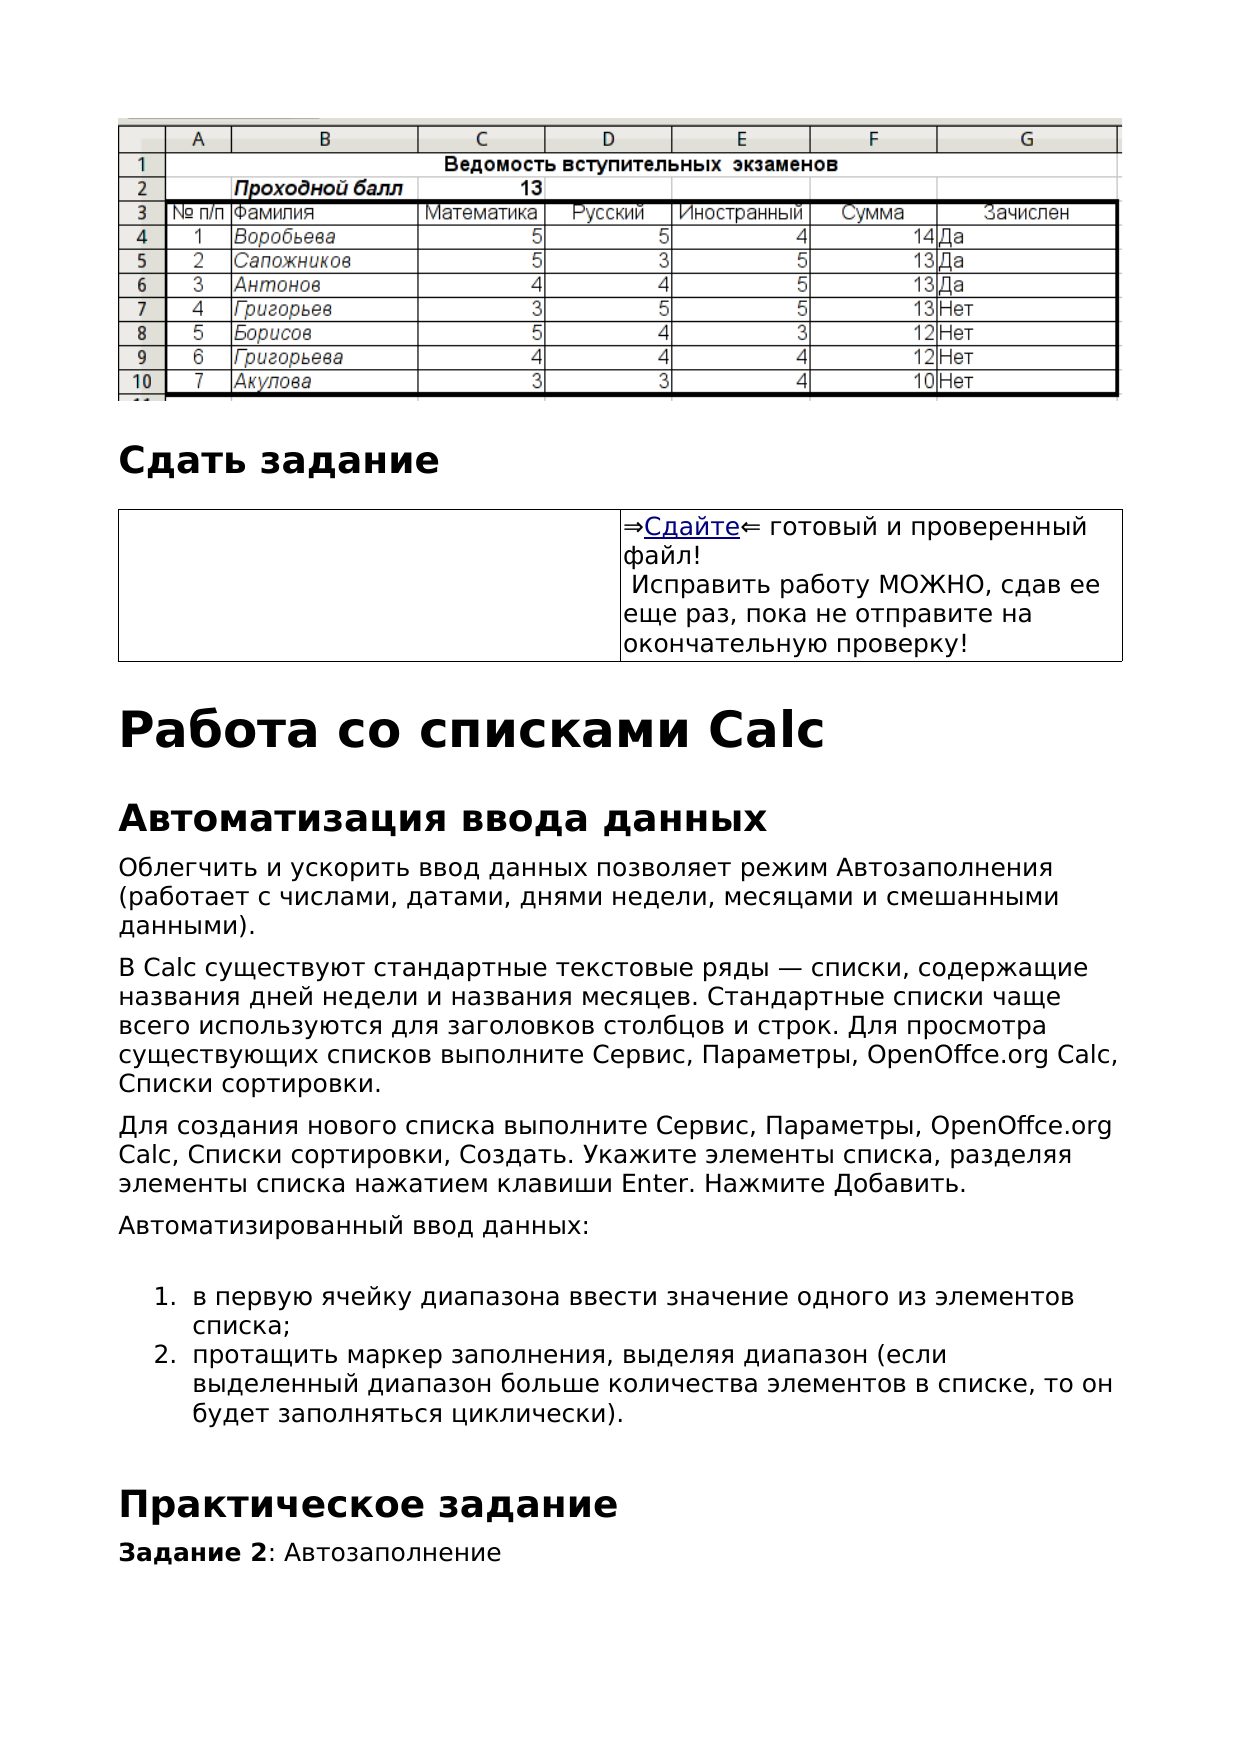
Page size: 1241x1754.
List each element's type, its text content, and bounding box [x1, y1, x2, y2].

text В Calc существуют стандартные текстовые ряды — списки, содержащие названия дней недели и названия месяцев. Стандартные списки чаще всего используются для заголовков столбцов и строк. Для просмотра существующих списков выполните Сервис, Параметры, OpenOffce.org Calc, Списки сортировки. [118, 953, 1122, 1098]
table_header ⇒Сдайте⇐ готовый и проверенный файл! Исправить работу МОЖНО, сдав ее еще раз, пока не отправите на окончательную проверку! [621, 510, 1122, 661]
text Для создания нового списка выполните Сервис, Параметры, OpenOffce.org Calc, Списки сортировки, Создать. Укажите элементы списка, разделяя элементы списка нажатием клавиши Enter. Нажмите Добавить. [118, 1111, 1122, 1198]
text Задание 2: Автозаполнение [118, 1539, 1122, 1568]
list протащить маркер заполнения, выделяя диапазон (если выделенный диапазон больше количества элементов в списке, то он будет заполняться циклически). [177, 1341, 1122, 1428]
subtitle Практическое задание [118, 1482, 1122, 1526]
subtitle Автоматизация ввода данных [118, 797, 1122, 840]
subtitle Работа со списками Calc [118, 701, 1122, 759]
picture [118, 118, 1123, 401]
subtitle Сдать задание [118, 438, 1122, 482]
text Автоматизированный ввод данных: [118, 1211, 1122, 1240]
list в первую ячейку диапазона ввести значение одного из элементов списка; [177, 1282, 1122, 1341]
text Облегчить и ускорить ввод данных позволяет режим Автозаполнения (работает с числами, датами, днями недели, месяцами и смешанными данными). [118, 853, 1122, 940]
table_header [119, 510, 620, 661]
